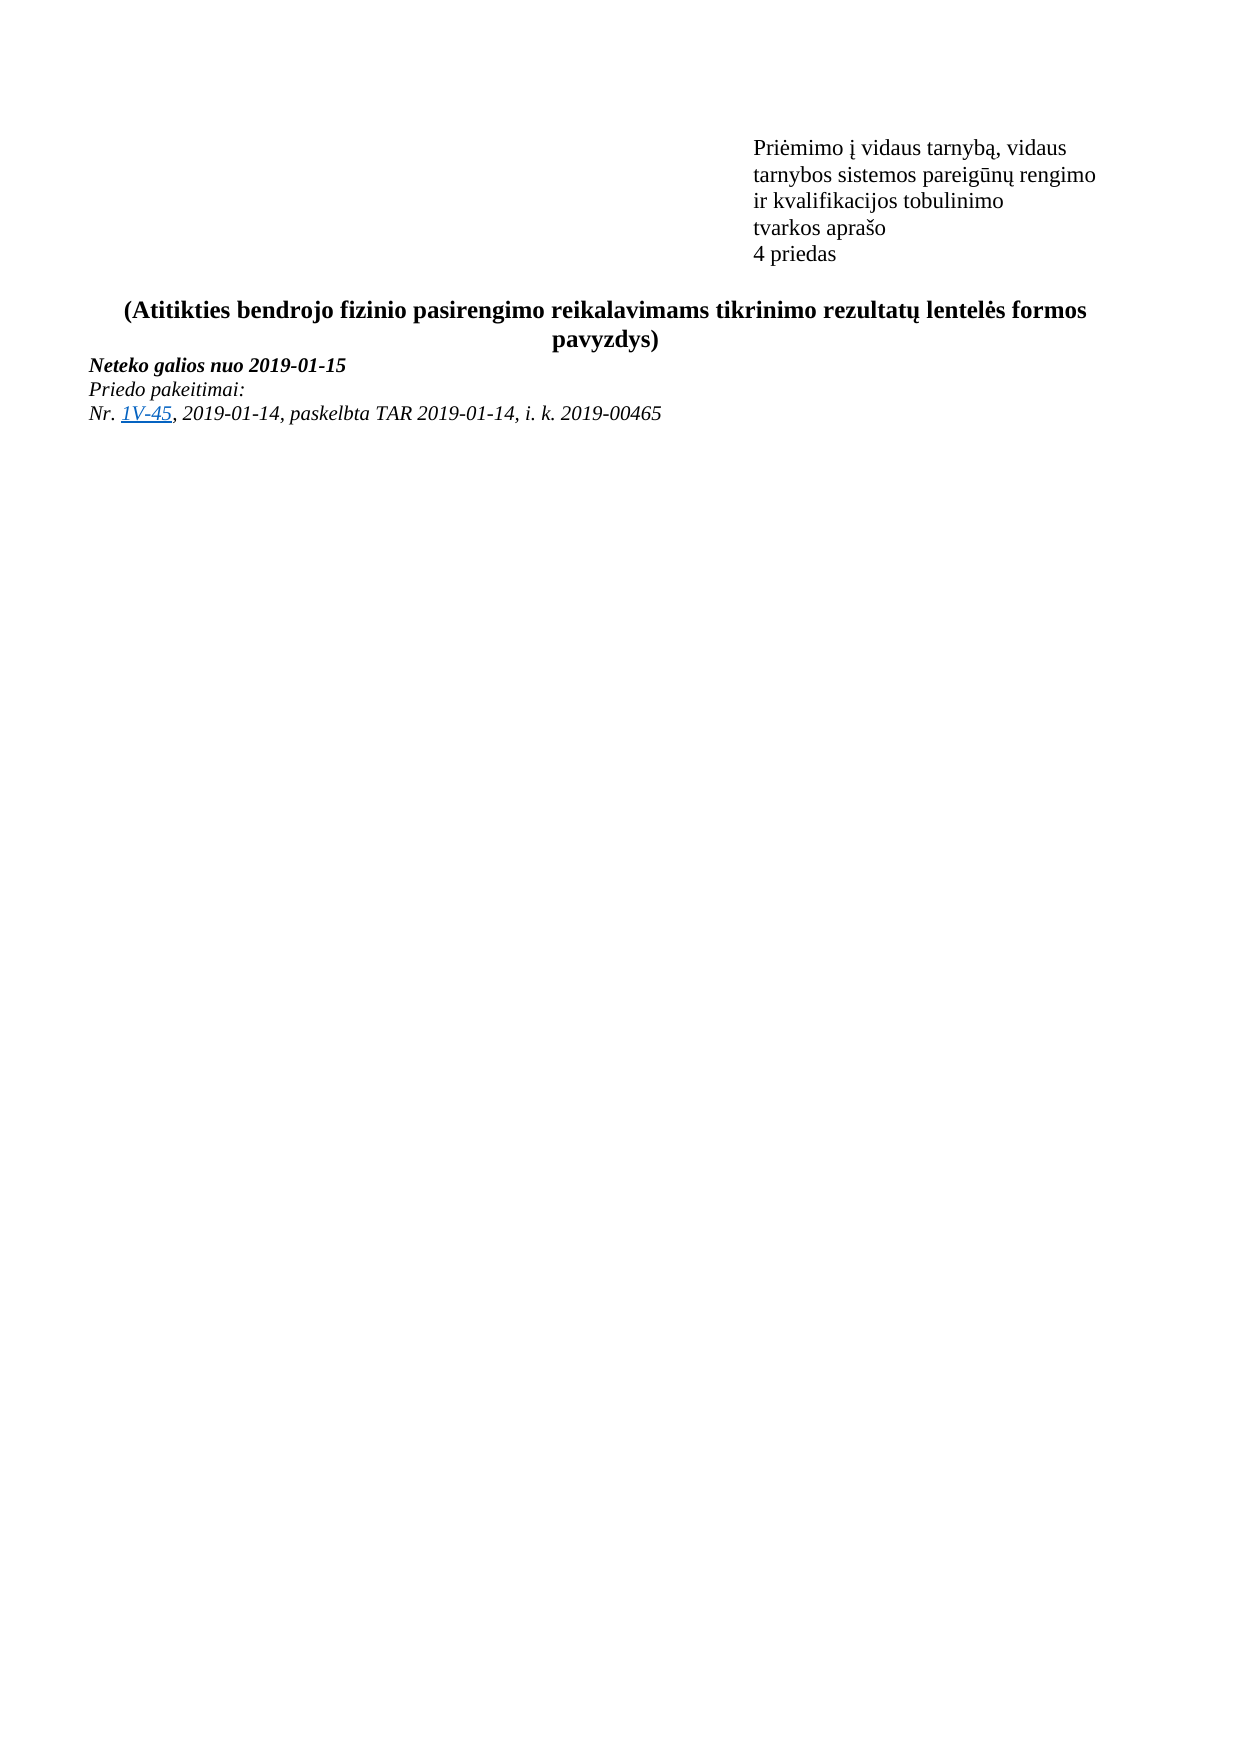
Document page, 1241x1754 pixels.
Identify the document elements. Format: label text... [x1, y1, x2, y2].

text tvarkos aprašo [89, 213, 1122, 240]
text 4 priedas [89, 240, 1122, 266]
text Priėmimo į vidaus tarnybą, vidaus [89, 134, 1122, 161]
text tarnybos sistemos pareigūnų rengimo [89, 161, 1122, 187]
text Neteko galios nuo 2019-01-15 [89, 352, 1122, 377]
text Priedo pakeitimai: [89, 377, 1122, 401]
text (Atitikties bendrojo fizinio pasirengimo reikalavimams tikrinimo rezultatų lentelės formos pavyzdys) [89, 295, 1122, 352]
text Nr. 1V-45, 2019-01-14, paskelbta TAR 2019-01-14, i. k. 2019-00465 [89, 401, 1122, 425]
text ir kvalifikacijos tobulinimo [89, 187, 1122, 213]
